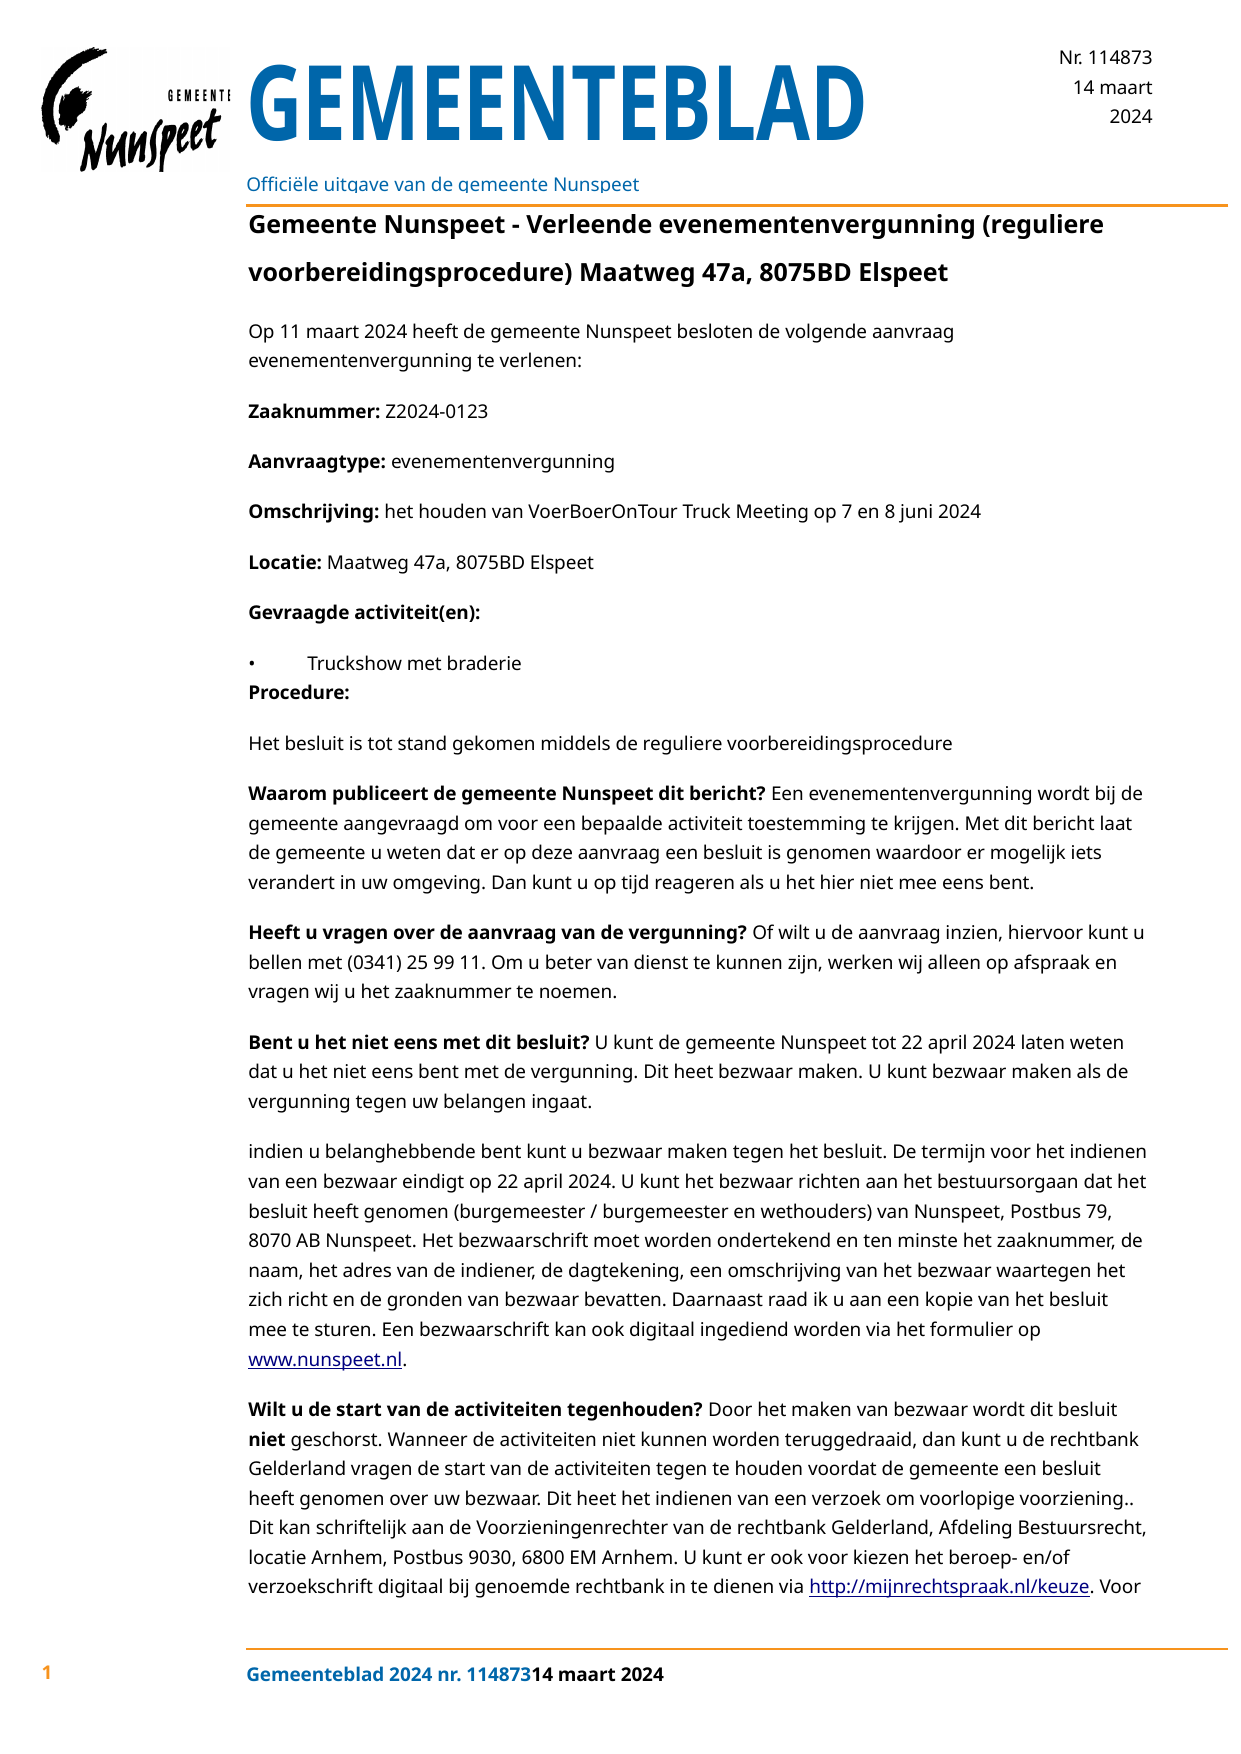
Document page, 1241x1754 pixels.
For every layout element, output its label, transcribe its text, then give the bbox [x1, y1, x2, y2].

text Bent u het niet eens met dit besluit? U kunt de gemeente Nunspeet tot 22 april 2024 laten weten dat u het niet eens bent met de vergunning. Dit heet bezwaar maken. U kunt bezwaar maken als de vergunning tegen uw belangen ingaat. [248, 1029, 1152, 1114]
text Wilt u de start van de activiteiten tegenhouden? Door het maken van bezwaar wordt dit besluit niet geschorst. Wanneer de activiteiten niet kunnen worden teruggedraaid, dan kunt u de rechtbank Gelderland vragen de start van de activiteiten tegen te houden voordat de gemeente een besluit heeft genomen over uw bezwaar. Dit heet het indienen van een verzoek om voorlopige voorziening.. Dit kan schriftelijk aan de Voorzieningenrechter van de rechtbank Gelderland, Afdeling Bestuursrecht, locatie Arnhem, Postbus 9030, 6800 EM Arnhem. U kunt er ook voor kiezen het beroep- en/of verzoekschrift digitaal bij genoemde rechtbank in te dienen via http://mijnrechtspraak.nl/keuze. Voor [248, 1396, 1152, 1599]
text Het besluit is tot stand gekomen middels de reguliere voorbereidingsprocedure [248, 730, 1152, 756]
text Gemeente Nunspeet - Verleende evenementenvergunning (reguliere voorbereidingsprocedure) Maatweg 47a, 8075BD Elspeet [248, 207, 1152, 288]
text Waarom publiceert de gemeente Nunspeet dit bericht? Een evenementenvergunning wordt bij de gemeente aangevraagd om voor een bepaalde activiteit toestemming te krijgen. Met dit bericht laat de gemeente u weten dat er op deze aanvraag een besluit is genomen waardoor er mogelijk iets verandert in uw omgeving. Dan kunt u op tijd reageren als u het hier niet mee eens bent. [248, 780, 1152, 895]
text Locatie: Maatweg 47a, 8075BD Elspeet [248, 549, 1152, 575]
picture [41, 47, 231, 172]
text indien u belanghebbende bent kunt u bezwaar maken tegen het besluit. De termijn voor het indienen van een bezwaar eindigt op 22 april 2024. U kunt het bezwaar richten aan het bestuursorgaan dat het besluit heeft genomen (burgemeester / burgemeester en wethouders) van Nunspeet, Postbus 79, 8070 AB Nunspeet. Het bezwaarschrift moet worden ondertekend en ten minste het zaaknummer, de naam, het adres van de indiener, de dagtekening, een omschrijving van het bezwaar waartegen het zich richt en de gronden van bezwaar bevatten. Daarnaast raad ik u aan een kopie van het besluit mee te sturen. Een bezwaarschrift kan ook digitaal ingediend worden via het formulier op www.nunspeet.nl. [248, 1139, 1152, 1372]
text Zaaknummer: Z2024-0123 [248, 398, 1152, 424]
text Procedure: [248, 679, 1152, 705]
text Op 11 maart 2024 heeft de gemeente Nunspeet besloten de volgende aanvraag evenementenvergunning te verlenen: [248, 318, 1152, 373]
text Omschrijving: het houden van VoerBoerOnTour Truck Meeting op 7 en 8 juni 2024 [248, 499, 1152, 524]
text Gevraagde activiteit(en): [248, 599, 1152, 625]
list Truckshow met braderie [248, 650, 1152, 676]
text Aanvraagtype: evenementenvergunning [248, 448, 1152, 474]
text Heeft u vragen over de aanvraag van de vergunning? Of wilt u de aanvraag inzien, hiervoor kunt u bellen met (0341) 25 99 11. Om u beter van dienst te kunnen zijn, werken wij alleen op afspraak en vragen wij u het zaaknummer te noemen. [248, 919, 1152, 1004]
